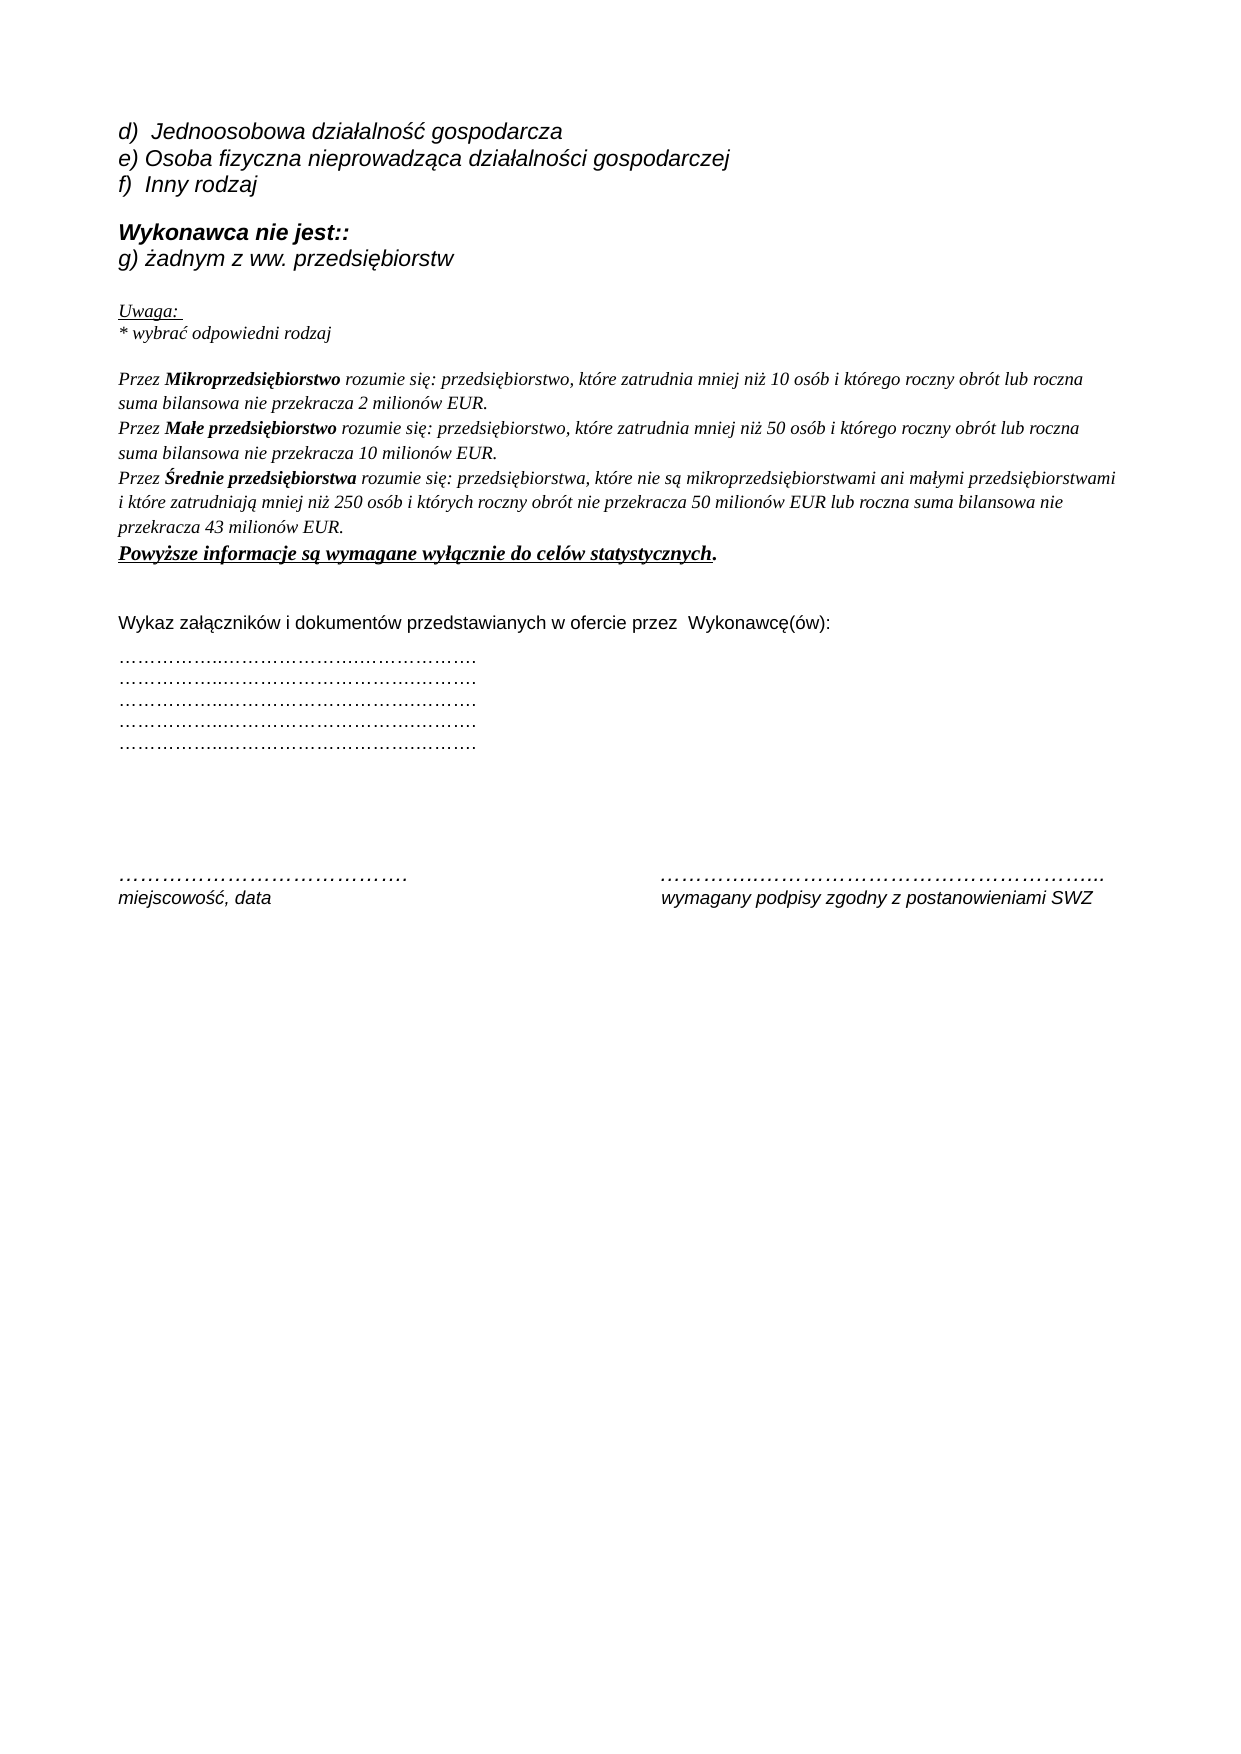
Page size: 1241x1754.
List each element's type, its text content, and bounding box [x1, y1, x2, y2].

list Powyższe informacje są wymagane wyłącznie do celów statystycznych. [118, 541, 1122, 565]
list * wybrać odpowiedni rodzaj [118, 322, 1122, 343]
list g) żadnym z ww. przedsiębiorstw [118, 245, 1122, 271]
list Przez Średnie przedsiębiorstwa rozumie się: przedsiębiorstwa, które nie są mikroprzedsiębiorstwami ani małymi przedsiębiorstwami i które zatrudniają mniej niż 250 osób i których roczny obrót nie przekracza 50 milionów EUR lub roczna suma bilansowa nie przekracza 43 milionów EUR. [118, 467, 1122, 538]
list ……………..………………………….………. [118, 689, 1122, 710]
list Wykaz załączników i dokumentów przedstawianych w ofercie przez Wykonawcę(ów): [118, 612, 1122, 633]
list Przez Mikroprzedsiębiorstwo rozumie się: przedsiębiorstwo, które zatrudnia mniej niż 10 osób i którego roczny obrót lub roczna suma bilansowa nie przekracza 2 milionów EUR. [118, 367, 1122, 414]
list ……………..………………………….………. [118, 710, 1122, 732]
list Uwaga: [118, 300, 1122, 322]
list ……………..………………….………………. [118, 646, 1122, 667]
text miejscowość, data wymagany podpisy zgodny z postanowieniami SWZ [118, 886, 1122, 908]
list ……………..………………………….………. [118, 732, 1122, 753]
text e) Osoba fizyczna nieprowadząca działalności gospodarczej [118, 144, 1122, 171]
text d) Jednoosobowa działalność gospodarcza [118, 118, 1122, 144]
list Przez Małe przedsiębiorstwo rozumie się: przedsiębiorstwo, które zatrudnia mniej niż 50 osób i którego roczny obrót lub roczna suma bilansowa nie przekracza 10 milionów EUR. [118, 417, 1122, 463]
list ……………..………………………….………. [118, 667, 1122, 689]
list Wykonawca nie jest:: [118, 219, 1122, 245]
text f) Inny rodzaj [118, 171, 1122, 197]
text …………………………………. …………..………………………………………... [118, 861, 1122, 886]
